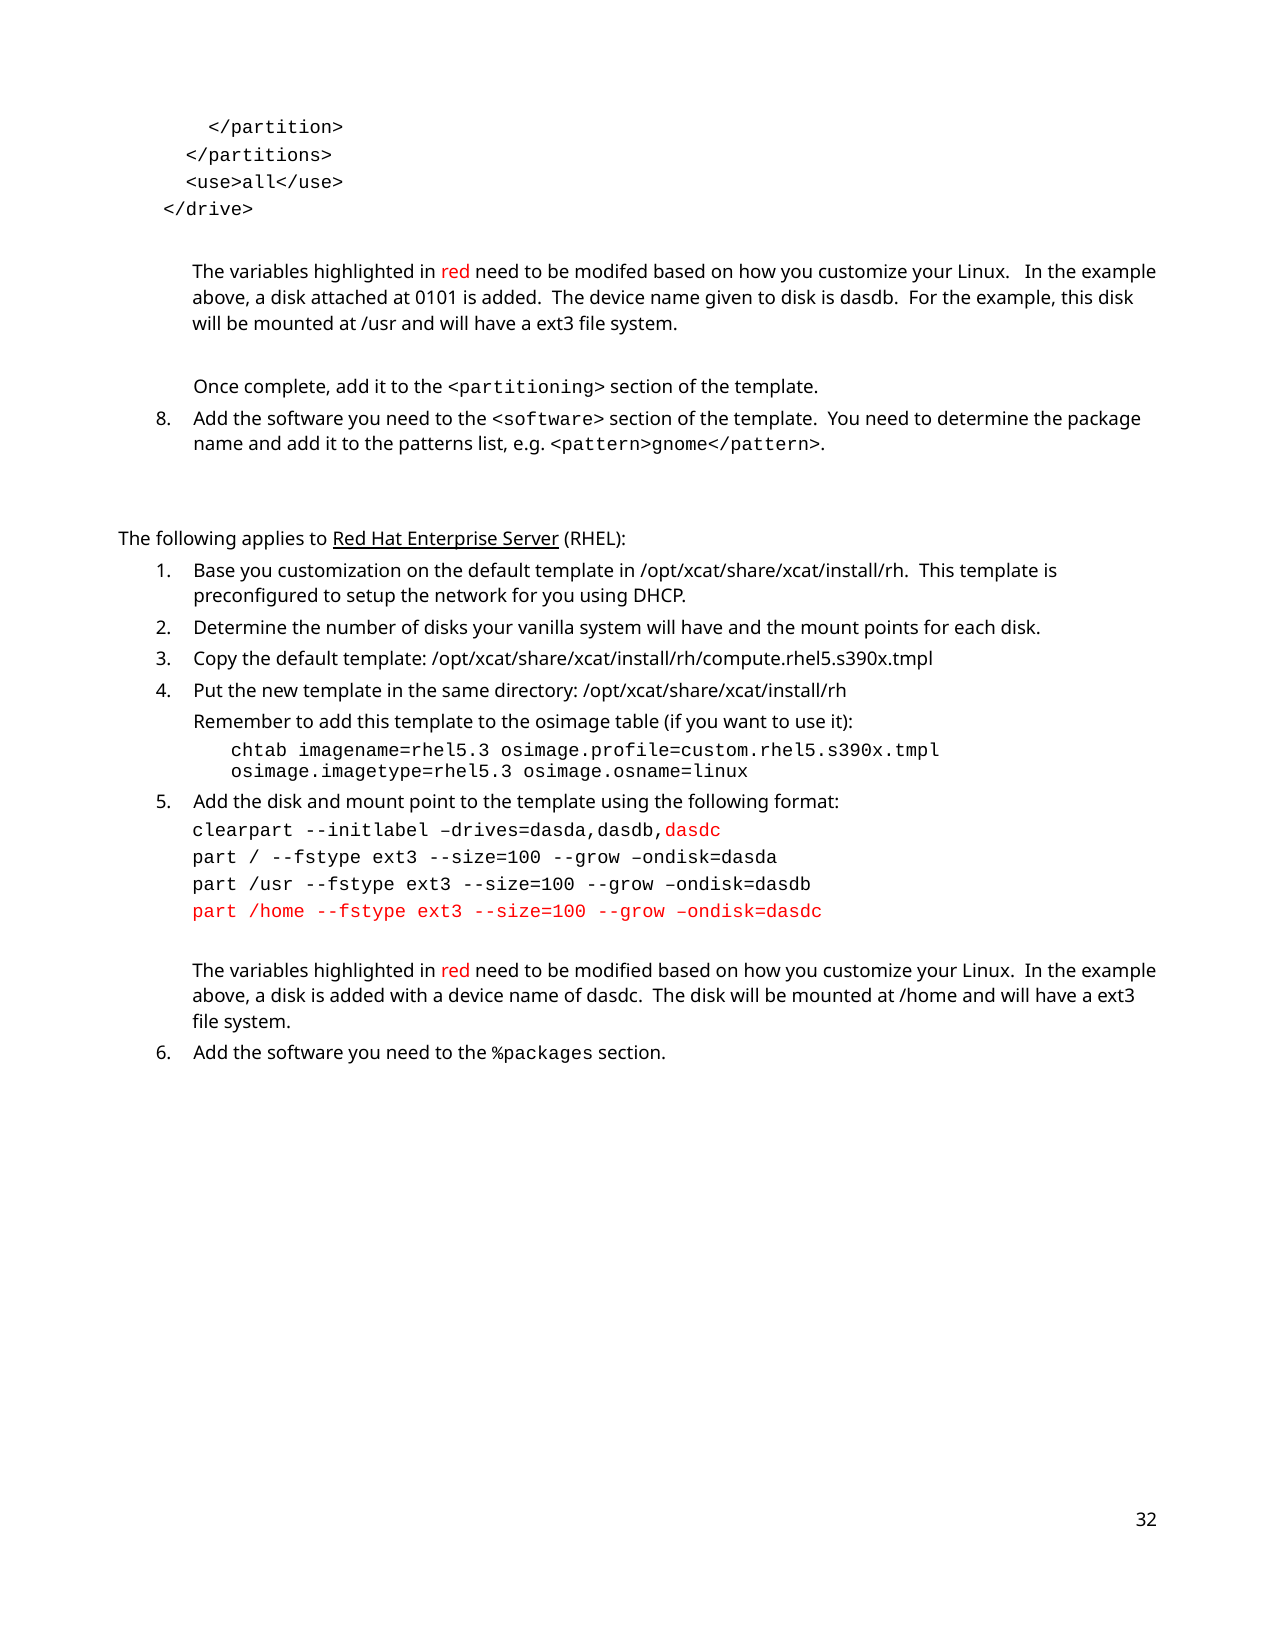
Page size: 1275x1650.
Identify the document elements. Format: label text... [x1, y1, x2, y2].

text part / --fstype ext3 --size=100 --grow –ondisk=dasda [192, 848, 1157, 869]
text <use>all</use> [118, 173, 1157, 194]
list Determine the number of disks your vanilla system will have and the mount points for each disk. [156, 614, 1157, 639]
text The following applies to Red Hat Enterprise Server (RHEL): [118, 525, 1157, 551]
text The variables highlighted in red need to be modifed based on how you customize your Linux. In the example above, a disk attached at 0101 is added. The device name given to disk is dasdb. For the example, this disk will be mounted at /usr and will have a ext3 file system. [192, 259, 1157, 335]
list Add the software you need to the %packages section. [156, 1039, 1157, 1065]
list chtab imagename=rhel5.3 osimage.profile=custom.rhel5.s390x.tmpl osimage.imagetype=rhel5.3 osimage.osname=linux [193, 740, 1157, 783]
text clearpart --initlabel –drives=dasda,dasdb,dasdc [192, 820, 1157, 842]
list The variables highlighted in red need to be modified based on how you customize your Linux. In the example above, a disk is added with a device name of dasdc. The disk will be mounted at /home and will have a ext3 file system. [192, 957, 1157, 1033]
list Once complete, add it to the <partitioning> section of the template. [156, 373, 1157, 399]
list Add the software you need to the <software> section of the template. You need to determine the package name and add it to the patterns list, e.g. <pattern>gnome</pattern>. [156, 405, 1157, 456]
text part /home --fstype ext3 --size=100 --grow –ondisk=dasdc [192, 902, 1157, 923]
list Base you customization on the default template in /opt/xcat/share/xcat/install/rh. This template is preconfigured to setup the network for you using DHCP. [156, 557, 1157, 608]
text part /usr --fstype ext3 --size=100 --grow –ondisk=dasdb [192, 875, 1157, 896]
list Add the disk and mount point to the template using the following format: [156, 789, 1157, 814]
list Put the new template in the same directory: /opt/xcat/share/xcat/install/rh [156, 677, 1157, 703]
list Copy the default template: /opt/xcat/share/xcat/install/rh/compute.rhel5.s390x.tmpl [156, 646, 1157, 671]
list Remember to add this template to the osimage table (if you want to use it): [156, 709, 1157, 734]
text </partition> [118, 118, 1157, 139]
text </partitions> [118, 145, 1157, 167]
text </drive> [118, 200, 1157, 221]
